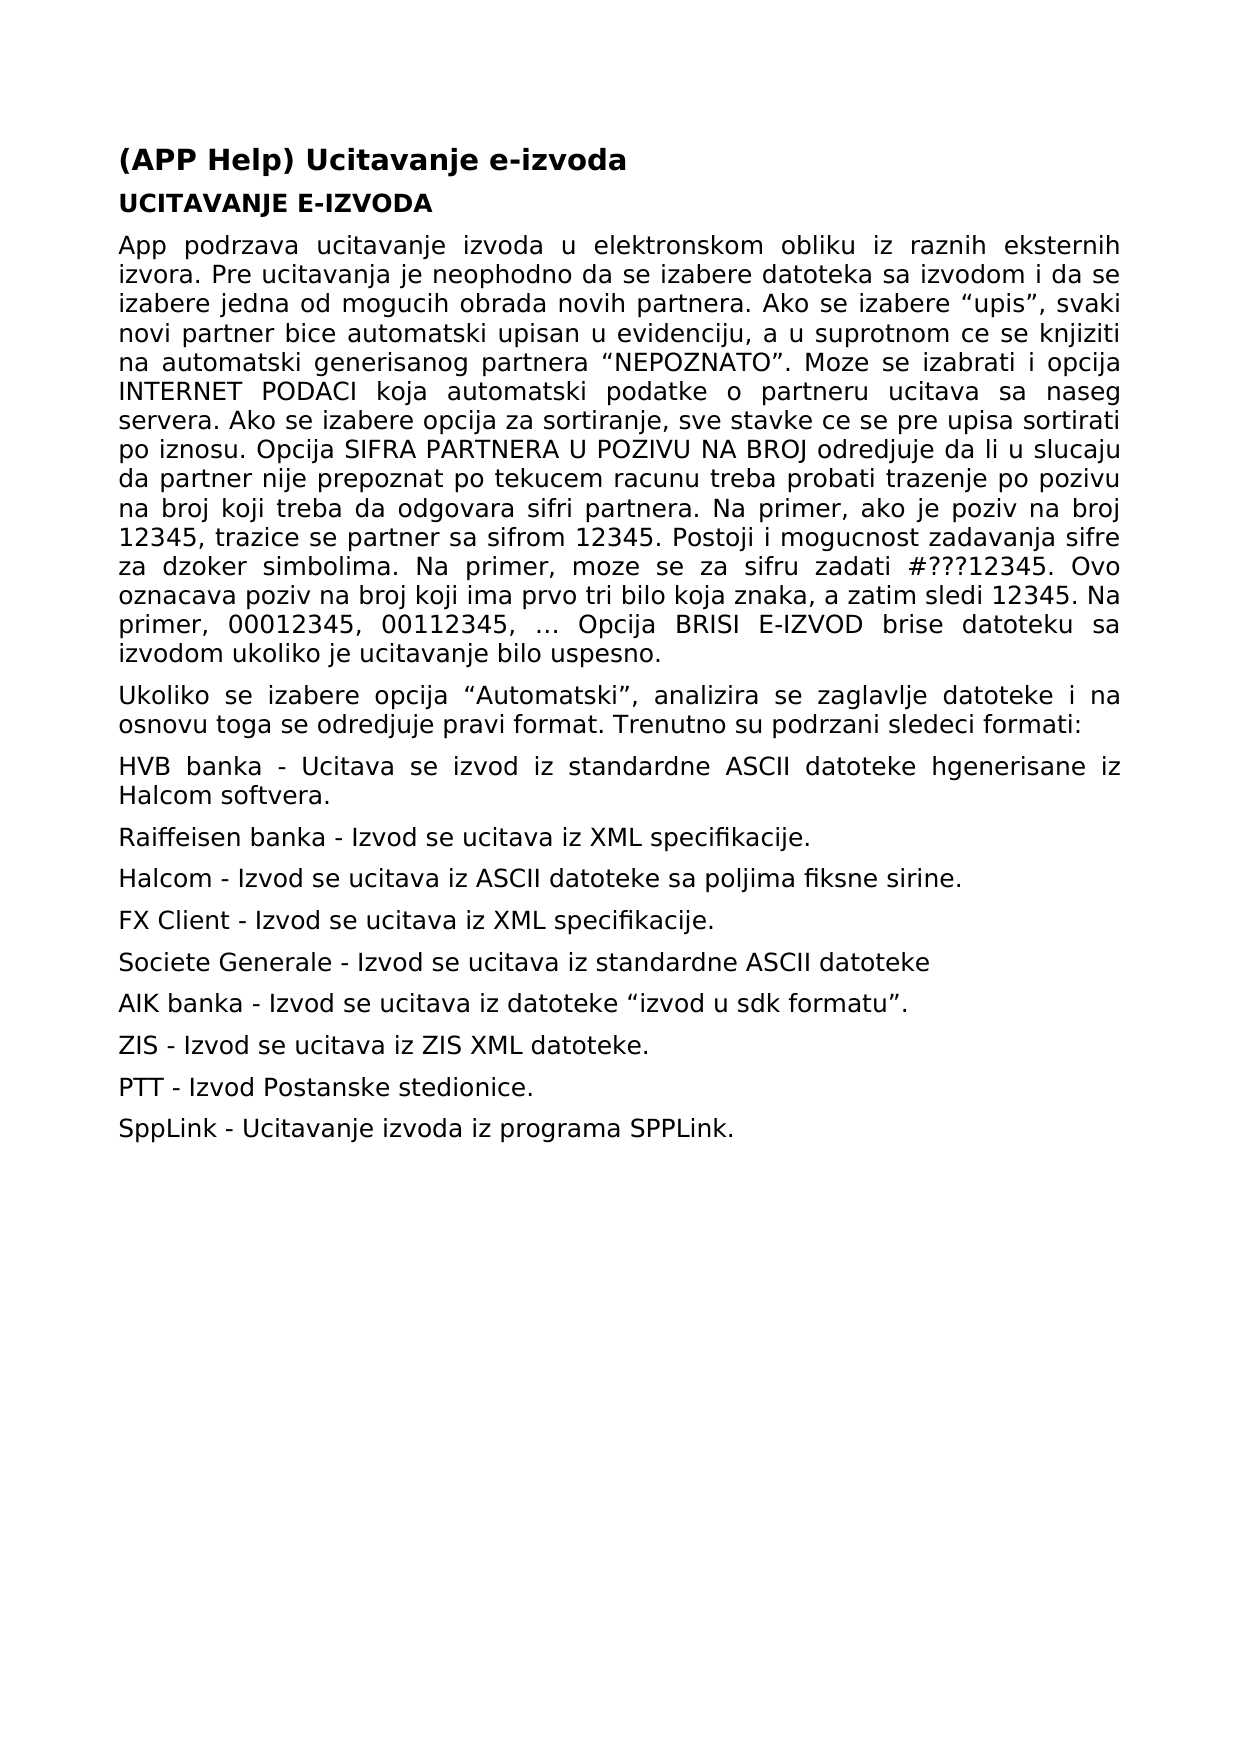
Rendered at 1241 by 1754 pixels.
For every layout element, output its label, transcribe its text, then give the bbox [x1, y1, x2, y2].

text App podrzava ucitavanje izvoda u elektronskom obliku iz raznih eksternih izvora. Pre ucitavanja je neophodno da se izabere datoteka sa izvodom i da se izabere jedna od mogucih obrada novih partnera. Ako se izabere “upis”, svaki novi partner bice automatski upisan u evidenciju, a u suprotnom ce se knjiziti na automatski generisanog partnera “NEPOZNATO”. Moze se izabrati i opcija INTERNET PODACI koja automatski podatke o partneru ucitava sa naseg servera. Ako se izabere opcija za sortiranje, sve stavke ce se pre upisa sortirati po iznosu. Opcija SIFRA PARTNERA U POZIVU NA BROJ odredjuje da li u slucaju da partner nije prepoznat po tekucem racunu treba probati trazenje po pozivu na broj koji treba da odgovara sifri partnera. Na primer, ako je poziv na broj 12345, trazice se partner sa sifrom 12345. Postoji i mogucnost zadavanja sifre za dzoker simbolima. Na primer, moze se za sifru zadati #???12345. Ovo oznacava poziv na broj koji ima prvo tri bilo koja znaka, a zatim sledi 12345. Na primer, 00012345, 00112345, … Opcija BRISI E-IZVOD brise datoteku sa izvodom ukoliko je ucitavanje bilo uspesno. [118, 231, 1122, 669]
text AIK banka - Izvod se ucitava iz datoteke “izvod u sdk formatu”. [118, 989, 1122, 1019]
text ZIS - Izvod se ucitava iz ZIS XML datoteke. [118, 1031, 1122, 1060]
text Halcom - Izvod se ucitava iz ASCII datoteke sa poljima fiksne sirine. [118, 864, 1122, 894]
text PTT - Izvod Postanske stedionice. [118, 1073, 1122, 1102]
text Societe Generale - Izvod se ucitava iz standardne ASCII datoteke [118, 948, 1122, 977]
text Ukoliko se izabere opcija “Automatski”, analizira se zaglavlje datoteke i na osnovu toga se odredjuje pravi format. Trenutno su podrzani sledeci formati: [118, 681, 1122, 739]
text HVB banka - Ucitava se izvod iz standardne ASCII datoteke hgenerisane iz Halcom softvera. [118, 752, 1122, 810]
text Raiffeisen banka - Izvod se ucitava iz XML specifikacije. [118, 823, 1122, 852]
text UCITAVANJE E-IZVODA [118, 189, 1122, 219]
subtitle (APP Help) Ucitavanje e-izvoda [118, 143, 1122, 177]
text FX Client - Izvod se ucitava iz XML specifikacije. [118, 906, 1122, 935]
text SppLink - Ucitavanje izvoda iz programa SPPLink. [118, 1114, 1122, 1144]
